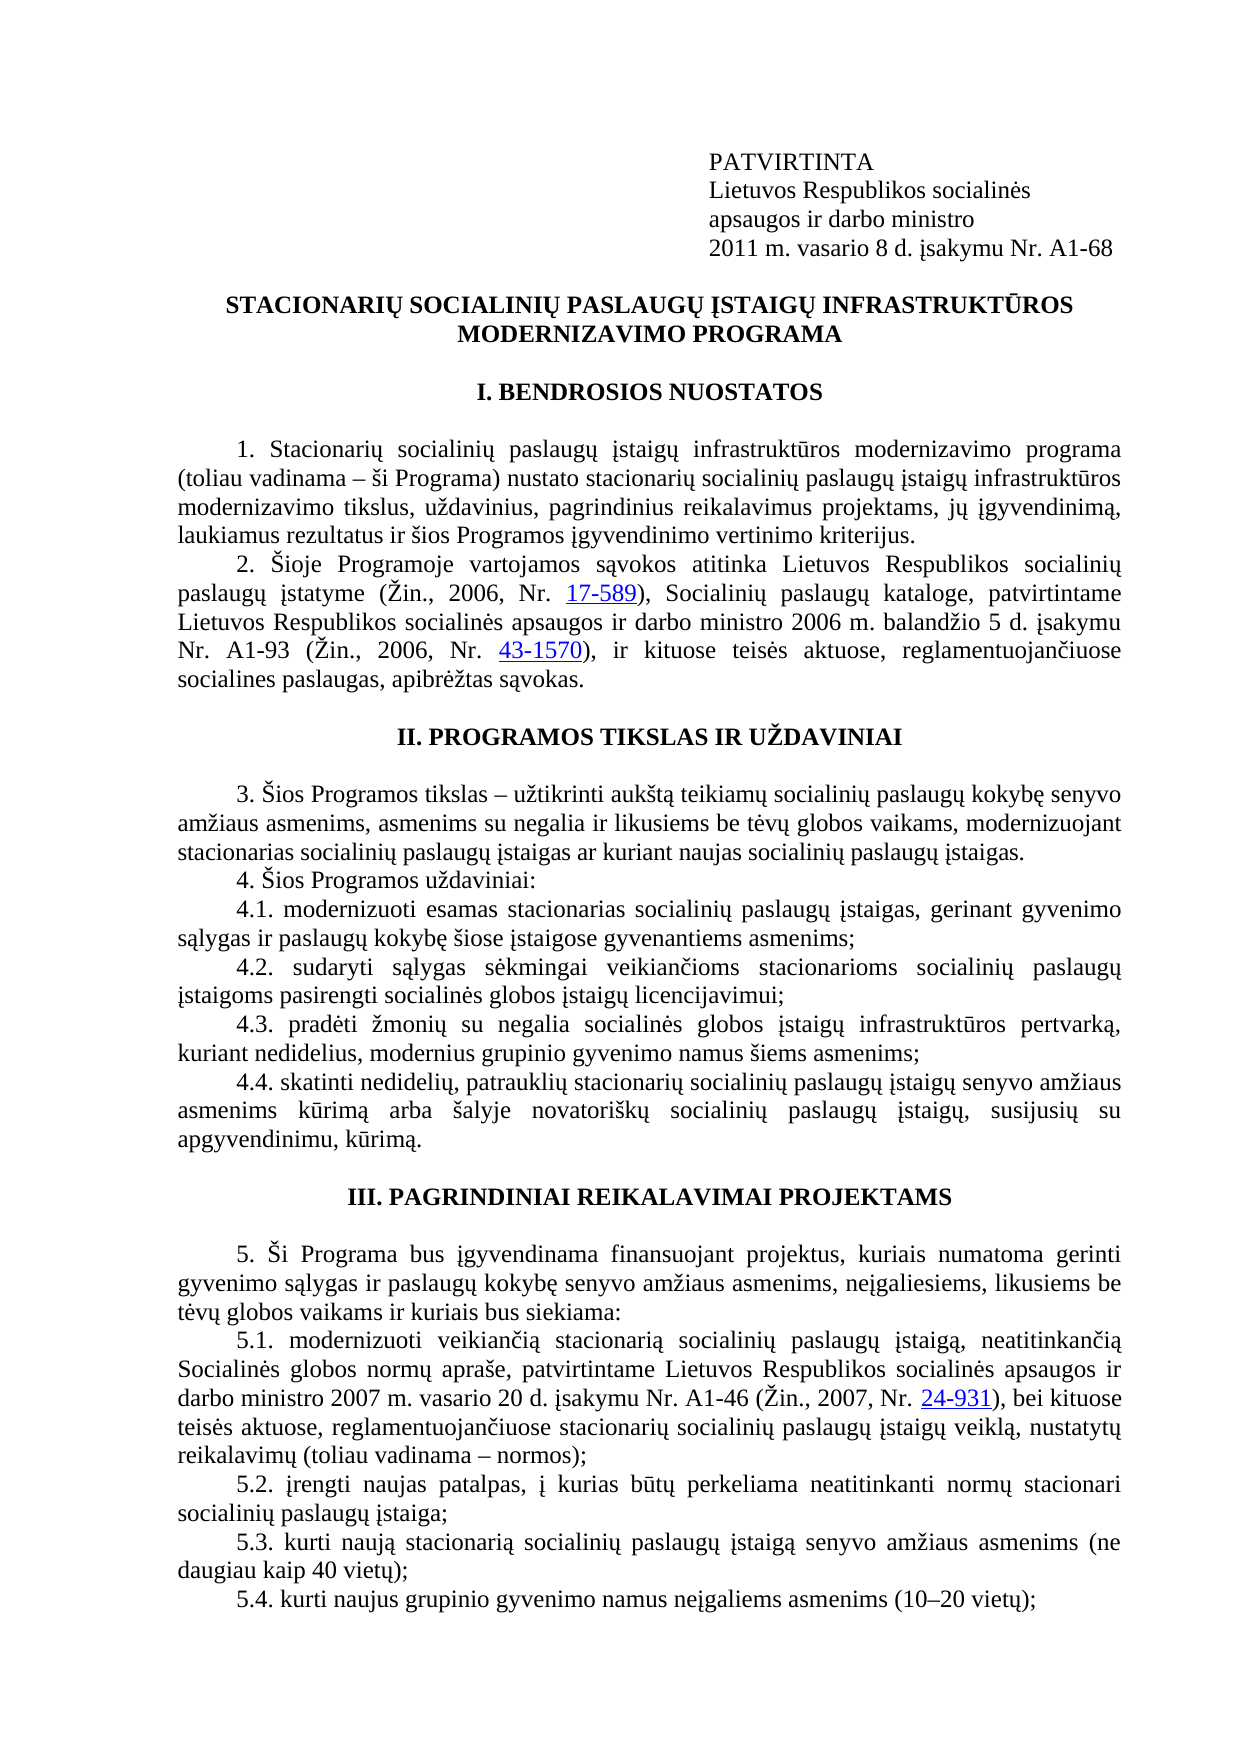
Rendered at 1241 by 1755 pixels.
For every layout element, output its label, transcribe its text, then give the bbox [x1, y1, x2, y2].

text 5.2. įrengti naujas patalpas, į kurias būtų perkeliama neatitinkanti normų stacionari socialinių paslaugų įstaiga; [177, 1469, 1122, 1527]
text 4.1. modernizuoti esamas stacionarias socialinių paslaugų įstaigas, gerinant gyvenimo sąlygas ir paslaugų kokybę šiose įstaigose gyvenantiems asmenims; [177, 894, 1122, 952]
text 4. Šios Programos uždaviniai: [177, 866, 1122, 894]
text I. BENDROSIOS NUOSTATOS [177, 377, 1122, 406]
text 4.3. pradėti žmonių su negalia socialinės globos įstaigų infrastruktūros pertvarką, kuriant nedidelius, modernius grupinio gyvenimo namus šiems asmenims; [177, 1009, 1122, 1067]
text 5.3. kurti naują stacionarią socialinių paslaugų įstaigą senyvo amžiaus asmenims (ne daugiau kaip 40 vietų); [177, 1527, 1122, 1584]
text PATVIRTINTA [177, 147, 1122, 176]
text 2011 m. vasario 8 d. įsakymu Nr. A1-68 [177, 233, 1122, 262]
text 2. Šioje Programoje vartojamos sąvokos atitinka Lietuvos Respublikos socialinių paslaugų įstatyme (Žin., 2006, Nr. 17-589), Socialinių paslaugų kataloge, patvirtintame Lietuvos Respublikos socialinės apsaugos ir darbo ministro 2006 m. balandžio 5 d. įsakymu Nr. A1-93 (Žin., 2006, Nr. 43-1570), ir kituose teisės aktuose, reglamentuojančiuose socialines paslaugas, apibrėžtas sąvokas. [177, 549, 1122, 693]
text Lietuvos Respublikos socialinės [177, 176, 1122, 204]
text apsaugos ir darbo ministro [177, 204, 1122, 233]
text 3. Šios Programos tikslas – užtikrinti aukštą teikiamų socialinių paslaugų kokybę senyvo amžiaus asmenims, asmenims su negalia ir likusiems be tėvų globos vaikams, modernizuojant stacionarias socialinių paslaugų įstaigas ar kuriant naujas socialinių paslaugų įstaigas. [177, 779, 1122, 866]
text 4.4. skatinti nedidelių, patrauklių stacionarių socialinių paslaugų įstaigų senyvo amžiaus asmenims kūrimą arba šalyje novatoriškų socialinių paslaugų įstaigų, susijusių su apgyvendinimu, kūrimą. [177, 1067, 1122, 1153]
text 4.2. sudaryti sąlygas sėkmingai veikiančioms stacionarioms socialinių paslaugų įstaigoms pasirengti socialinės globos įstaigų licencijavimui; [177, 952, 1122, 1009]
text 1. Stacionarių socialinių paslaugų įstaigų infrastruktūros modernizavimo programa (toliau vadinama – ši Programa) nustato stacionarių socialinių paslaugų įstaigų infrastruktūros modernizavimo tikslus, uždavinius, pagrindinius reikalavimus projektams, jų įgyvendinimą, laukiamus rezultatus ir šios Programos įgyvendinimo vertinimo kriterijus. [177, 434, 1122, 549]
text 5. Ši Programa bus įgyvendinama finansuojant projektus, kuriais numatoma gerinti gyvenimo sąlygas ir paslaugų kokybę senyvo amžiaus asmenims, neįgaliesiems, likusiems be tėvų globos vaikams ir kuriais bus siekiama: [177, 1239, 1122, 1326]
text 5.4. kurti naujus grupinio gyvenimo namus neįgaliems asmenims (10–20 vietų); [177, 1584, 1122, 1613]
text STACIONARIŲ SOCIALINIŲ PASLAUGŲ ĮSTAIGŲ INFRASTRUKTŪROS MODERNIZAVIMO PROGRAMA [177, 291, 1122, 348]
text III. PAGRINDINIAI REIKALAVIMAI PROJEKTAMS [177, 1182, 1122, 1211]
text II. PROGRAMOS TIKSLAS IR UŽDAVINIAI [177, 722, 1122, 751]
text 5.1. modernizuoti veikiančią stacionarią socialinių paslaugų įstaigą, neatitinkančią Socialinės globos normų apraše, patvirtintame Lietuvos Respublikos socialinės apsaugos ir darbo ministro 2007 m. vasario 20 d. įsakymu Nr. A1-46 (Žin., 2007, Nr. 24-931), bei kituose teisės aktuose, reglamentuojančiuose stacionarių socialinių paslaugų įstaigų veiklą, nustatytų reikalavimų (toliau vadinama – normos); [177, 1326, 1122, 1469]
